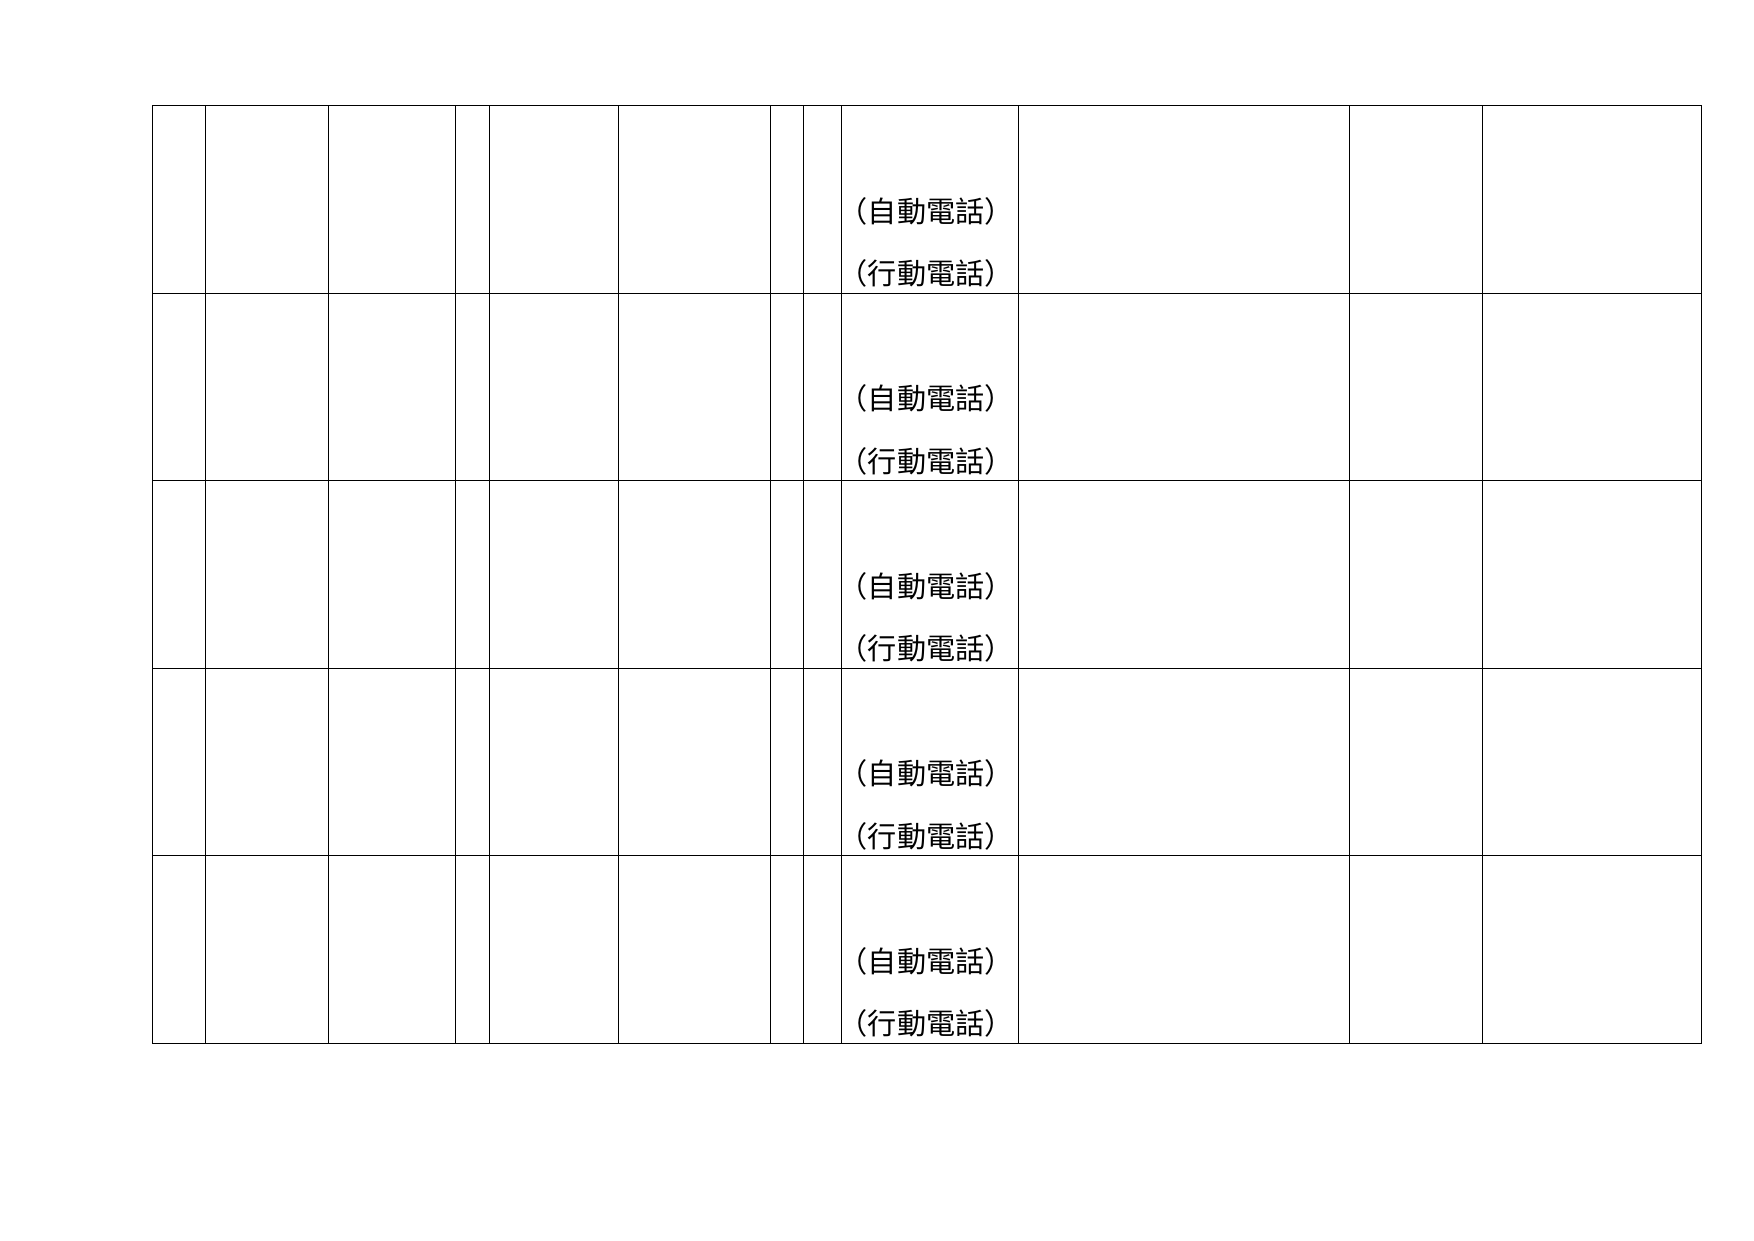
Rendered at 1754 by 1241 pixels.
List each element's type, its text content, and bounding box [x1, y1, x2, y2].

table_cell [1019, 294, 1349, 480]
table_cell [456, 856, 489, 1043]
table_cell （自動電話） （行動電話） [842, 294, 1018, 480]
table_cell [206, 481, 328, 668]
table_cell [329, 294, 455, 480]
table_cell [1350, 294, 1482, 480]
table_cell [1019, 856, 1349, 1043]
table_cell [153, 294, 205, 480]
table_cell [206, 294, 328, 480]
table_cell （自動電話） （行動電話） [842, 106, 1018, 293]
table_cell [490, 481, 618, 668]
table_cell [619, 106, 770, 293]
table_cell [1019, 669, 1349, 855]
table_cell [456, 294, 489, 480]
table_cell [619, 669, 770, 855]
table_cell [1483, 669, 1701, 855]
table_cell [771, 106, 803, 293]
table_cell [329, 481, 455, 668]
table_cell [329, 106, 455, 293]
table_cell [771, 294, 803, 480]
table_cell [1350, 669, 1482, 855]
table_cell [329, 856, 455, 1043]
table_cell [1350, 106, 1482, 293]
table_cell [804, 669, 841, 855]
table_cell [1483, 481, 1701, 668]
table_cell [456, 669, 489, 855]
table_cell [206, 856, 328, 1043]
table_cell [1019, 106, 1349, 293]
table_cell [1350, 856, 1482, 1043]
table_cell （自動電話） （行動電話） [842, 481, 1018, 668]
table_cell [1483, 294, 1701, 480]
table_cell [206, 106, 328, 293]
table_cell [153, 106, 205, 293]
table_cell [619, 856, 770, 1043]
table_cell [771, 669, 803, 855]
table_cell [329, 669, 455, 855]
table_cell [1483, 106, 1701, 293]
table_cell （自動電話） （行動電話） [842, 856, 1018, 1043]
table_cell （自動電話） （行動電話） [842, 669, 1018, 855]
table_cell [490, 669, 618, 855]
table_cell [490, 106, 618, 293]
table_cell [804, 856, 841, 1043]
table_cell [771, 856, 803, 1043]
table_cell [153, 669, 205, 855]
table_cell [206, 669, 328, 855]
table_cell [153, 481, 205, 668]
table_cell [1350, 481, 1482, 668]
table_cell [456, 481, 489, 668]
table_cell [771, 481, 803, 668]
table_cell [619, 294, 770, 480]
table_cell [153, 856, 205, 1043]
table_cell [1019, 481, 1349, 668]
table_cell [804, 481, 841, 668]
table_cell [804, 106, 841, 293]
table_cell [456, 106, 489, 293]
table_cell [619, 481, 770, 668]
table_cell [804, 294, 841, 480]
table_cell [490, 856, 618, 1043]
table_cell [490, 294, 618, 480]
table_cell [1483, 856, 1701, 1043]
